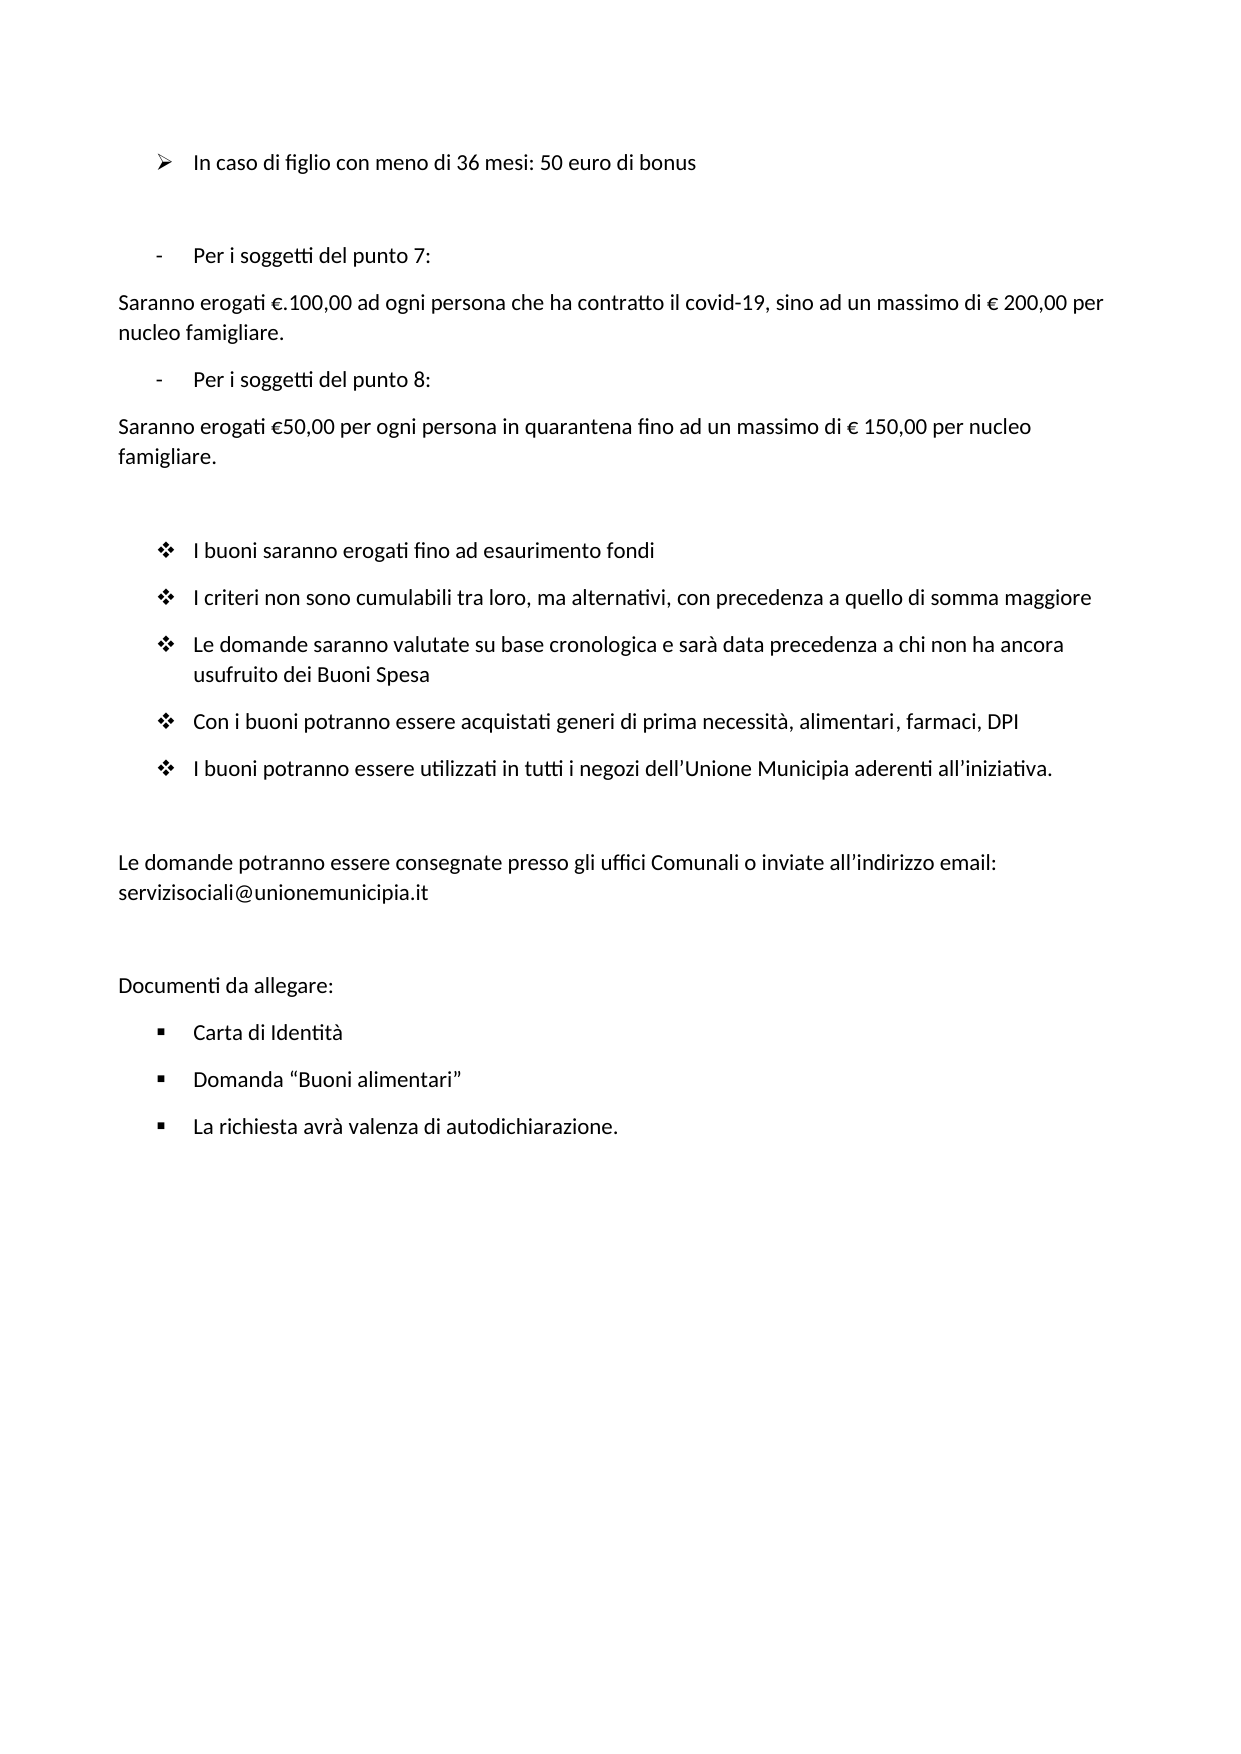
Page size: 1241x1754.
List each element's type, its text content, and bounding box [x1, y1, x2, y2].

list I buoni potranno essere utilizzati in tutti i negozi dell’Unione Municipia aderenti all’iniziativa. [156, 754, 1122, 782]
list Domanda “Buoni alimentari” [156, 1065, 1122, 1093]
list I buoni saranno erogati fino ad esaurimento fondi [156, 536, 1122, 564]
list In caso di figlio con meno di 36 mesi: 50 euro di bonus [156, 148, 1122, 176]
text Documenti da allegare: [118, 972, 1122, 999]
list Con i buoni potranno essere acquistati generi di prima necessità, alimentari, farmaci, DPI [156, 707, 1122, 735]
text Saranno erogati €.100,00 ad ogni persona che ha contratto il covid-19, sino ad un massimo di € 200,00 per nucleo famigliare. [118, 288, 1122, 346]
list Per i soggetti del punto 7: [156, 241, 1122, 269]
list Per i soggetti del punto 8: [156, 365, 1122, 393]
text Saranno erogati €50,00 per ogni persona in quarantena fino ad un massimo di € 150,00 per nucleo famigliare. [118, 412, 1122, 470]
list Le domande saranno valutate su base cronologica e sarà data precedenza a chi non ha ancora usufruito dei Buoni Spesa [156, 630, 1122, 688]
list La richiesta avrà valenza di autodichiarazione. [156, 1112, 1122, 1140]
list I criteri non sono cumulabili tra loro, ma alternativi, con precedenza a quello di somma maggiore [156, 583, 1122, 611]
list Carta di Identità [156, 1018, 1122, 1046]
text Le domande potranno essere consegnate presso gli uffici Comunali o inviate all’indirizzo email: servizisociali@unionemunicipia.it [118, 848, 1122, 906]
